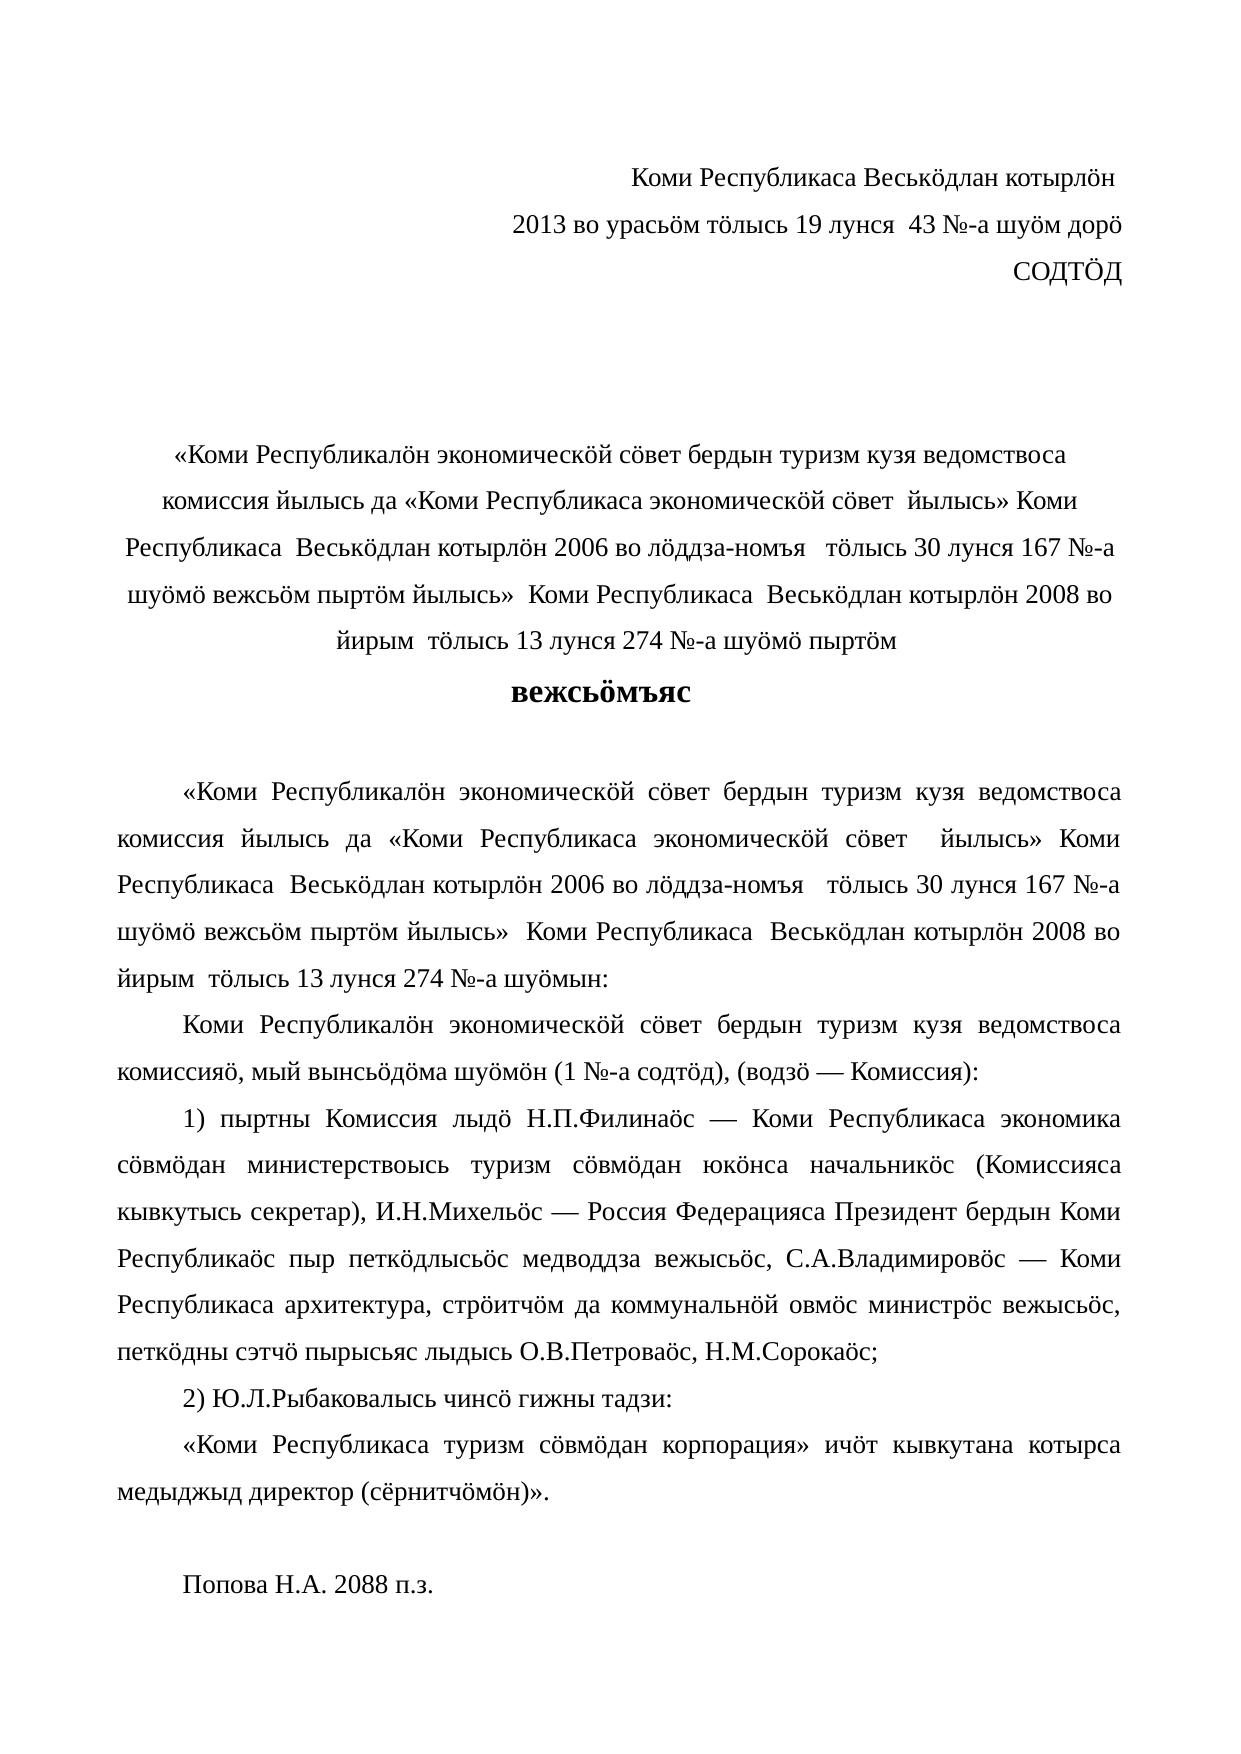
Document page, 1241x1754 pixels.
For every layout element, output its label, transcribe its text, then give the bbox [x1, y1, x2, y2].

text СОДТӦД [79, 254, 1122, 286]
text Коми Республикалӧн экономическӧй сӧвет бердын туризм кузя ведомствоса комиссияӧ, мый вынсьӧдӧма шуӧмӧн (1 №-а содтӧд), (водзӧ — Комиссия): [117, 1008, 1122, 1086]
text Попова Н.А. 2088 п.з. [117, 1568, 1122, 1600]
text «Коми Республикаса туризм сӧвмӧдан корпорация» ичӧт кывкутана котырса медыджыд директор (сёрнитчӧмӧн)». [117, 1428, 1122, 1506]
text 1) пыртны Комиссия лыдӧ Н.П.Филинаӧс — Коми Республикаса экономика сӧвмӧдан министерствоысь туризм сӧвмӧдан юкӧнса начальникӧс (Комиссияса кывкутысь секретар), И.Н.Михельӧс — Россия Федерацияса Президент бердын Коми Республикаӧс пыр петкӧдлысьӧс медводдза вежысьӧс, С.А.Владимировӧс — Коми Республикаса архитектура, стрӧитчӧм да коммунальнӧй овмӧс министрӧс вежысьӧс, петкӧдны сэтчӧ пырысьяс лыдысь О.В.Петроваӧс, Н.М.Сорокаӧс; [117, 1102, 1122, 1366]
text «Коми Республикалӧн экономическӧй сӧвет бердын туризм кузя ведомствоса комиссия йылысь да «Коми Республикаса экономическӧй сӧвет йылысь» Коми Республикаса Веськӧдлан котырлӧн 2006 во лӧддза-номъя тӧлысь 30 лунся 167 №-а шуӧмӧ вежсьӧм пыртӧм йылысь» Коми Республикаса Веськӧдлан котырлӧн 2008 во йирым тӧлысь 13 лунся 274 №-а шуӧмын: [117, 775, 1122, 993]
text 2) Ю.Л.Рыбаковалысь чинсӧ гижны тадзи: [117, 1382, 1122, 1413]
text вежсьӧмъяс [79, 671, 1122, 709]
text 2013 во урасьӧм тӧлысь 19 лунся 43 №-а шуӧм дорӧ [79, 208, 1122, 239]
text Коми Республикаса Веськӧдлан котырлӧн [79, 161, 1122, 192]
text «Коми Республикалӧн экономическӧй сӧвет бердын туризм кузя ведомствоса комиссия йылысь да «Коми Республикаса экономическӧй сӧвет йылысь» Коми Республикаса Веськӧдлан котырлӧн 2006 во лӧддза-номъя тӧлысь 30 лунся 167 №-а шуӧмӧ вежсьӧм пыртӧм йылысь» Коми Республикаса Веськӧдлан котырлӧн 2008 во йирым тӧлысь 13 лунся 274 №-а шуӧмӧ пыртӧм [118, 438, 1122, 656]
